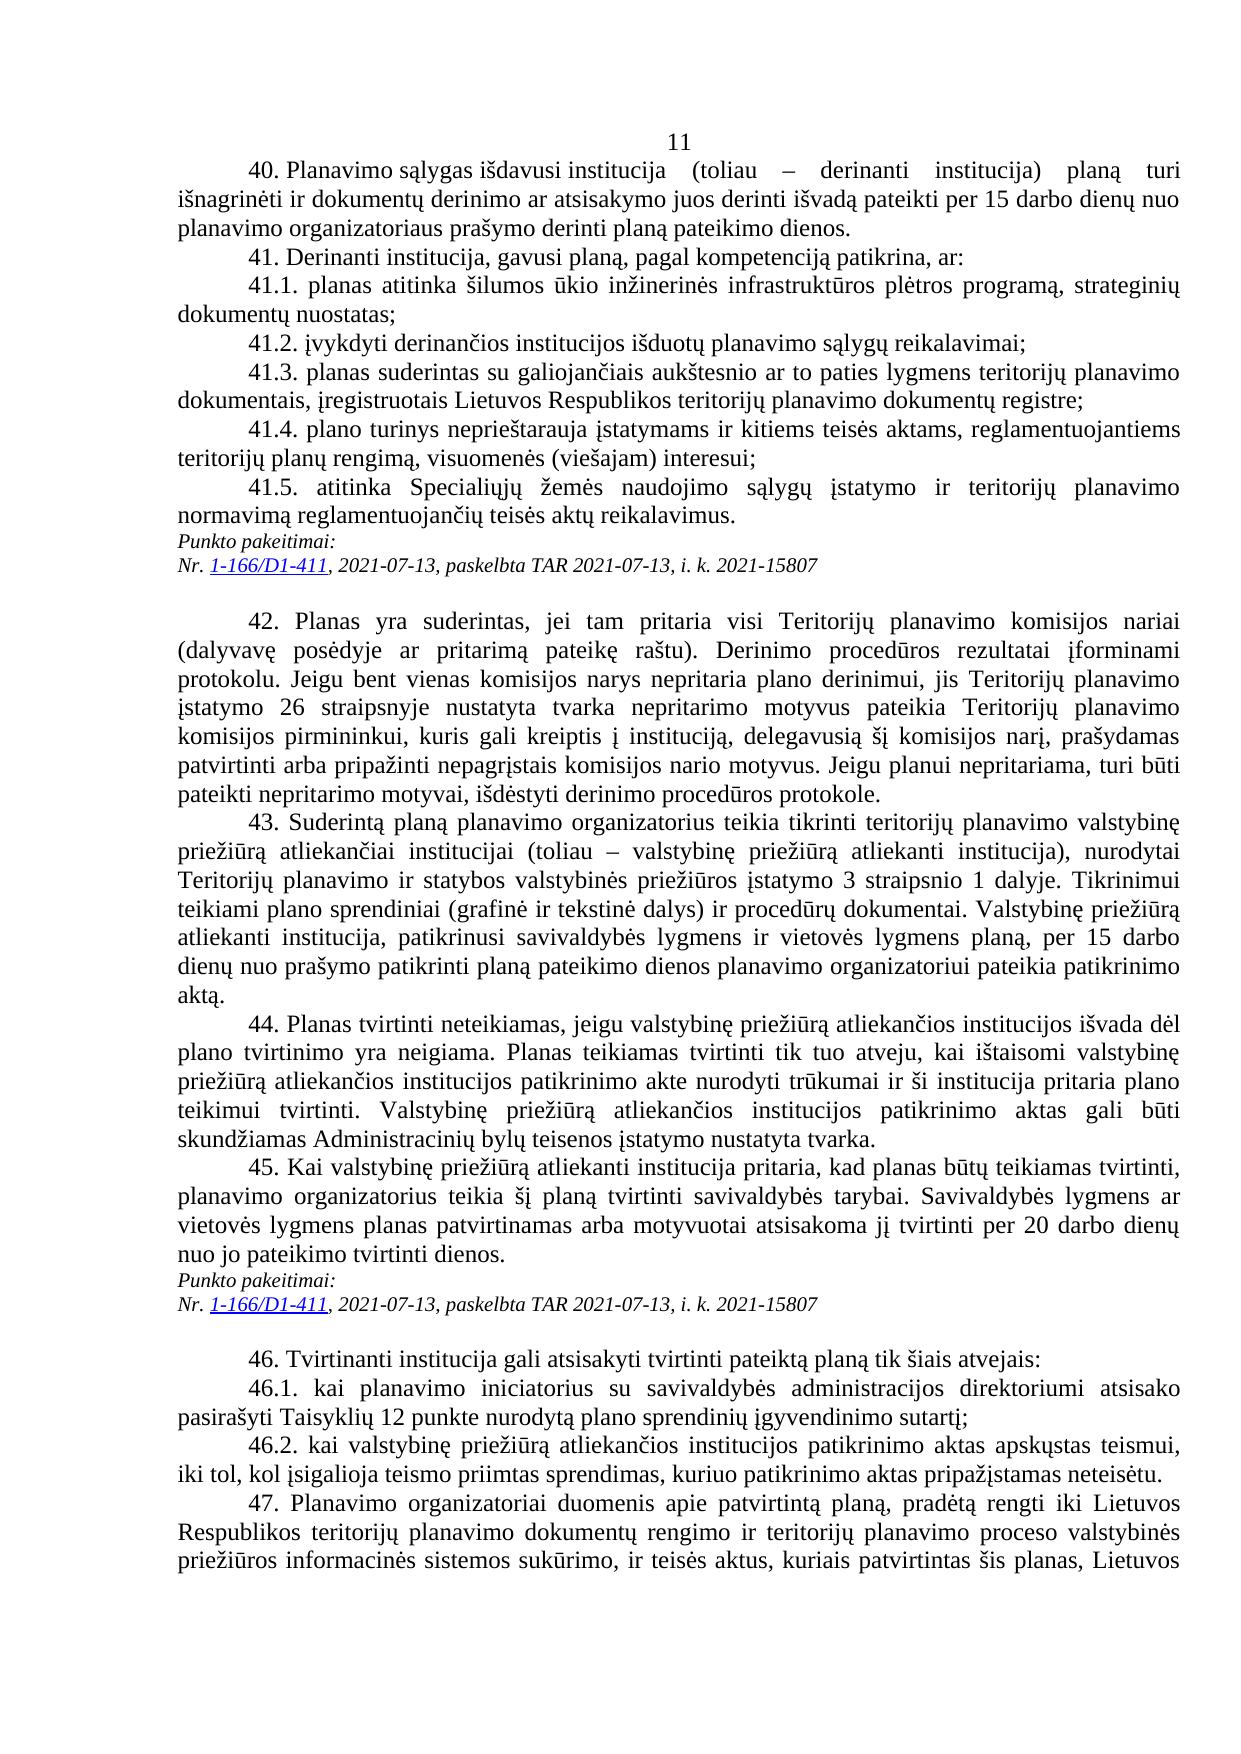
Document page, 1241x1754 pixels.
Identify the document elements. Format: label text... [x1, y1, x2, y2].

text 41.5. atitinka Specialiųjų žemės naudojimo sąlygų įstatymo ir teritorijų planavimo normavimą reglamentuojančių teisės aktų reikalavimus. [177, 472, 1181, 529]
text 47. Planavimo organizatoriai duomenis apie patvirtintą planą, pradėtą rengti iki Lietuvos Respublikos teritorijų planavimo dokumentų rengimo ir teritorijų planavimo proceso valstybinės priežiūros informacinės sistemos sukūrimo, ir teisės aktus, kuriais patvirtintas šis planas, Lietuvos [177, 1488, 1181, 1574]
text 41. Derinanti institucija, gavusi planą, pagal kompetenciją patikrina, ar: [177, 242, 1181, 271]
text 41.2. įvykdyti derinančios institucijos išduotų planavimo sąlygų reikalavimai; [177, 328, 1181, 357]
text 46. Tvirtinanti institucija gali atsisakyti tvirtinti pateiktą planą tik šiais atvejais: [177, 1344, 1181, 1373]
text Nr. 1-166/D1-411, 2021-07-13, paskelbta TAR 2021-07-13, i. k. 2021-15807 [177, 553, 1181, 577]
text 41.1. planas atitinka šilumos ūkio inžinerinės infrastruktūros plėtros programą, strateginių dokumentų nuostatas; [177, 271, 1181, 328]
text 41.3. planas suderintas su galiojančiais aukštesnio ar to paties lygmens teritorijų planavimo dokumentais, įregistruotais Lietuvos Respublikos teritorijų planavimo dokumentų registre; [177, 357, 1181, 414]
text 40. Planavimo sąlygas išdavusi institucija (toliau – derinanti institucija) planą turi išnagrinėti ir dokumentų derinimo ar atsisakymo juos derinti išvadą pateikti per 15 darbo dienų nuo planavimo organizatoriaus prašymo derinti planą pateikimo dienos. [177, 156, 1181, 242]
text Punkto pakeitimai: [177, 529, 1181, 553]
text 41.4. plano turinys neprieštarauja įstatymams ir kitiems teisės aktams, reglamentuojantiems teritorijų planų rengimą, visuomenės (viešajam) interesui; [177, 414, 1181, 472]
text Nr. 1-166/D1-411, 2021-07-13, paskelbta TAR 2021-07-13, i. k. 2021-15807 [177, 1292, 1181, 1316]
text 46.1. kai planavimo iniciatorius su savivaldybės administracijos direktoriumi atsisako pasirašyti Taisyklių 12 punkte nurodytą plano sprendinių įgyvendinimo sutartį; [177, 1373, 1181, 1431]
text 43. Suderintą planą planavimo organizatorius teikia tikrinti teritorijų planavimo valstybinę priežiūrą atliekančiai institucijai (toliau – valstybinę priežiūrą atliekanti institucija), nurodytai Teritorijų planavimo ir statybos valstybinės priežiūros įstatymo 3 straipsnio 1 dalyje. Tikrinimui teikiami plano sprendiniai (grafinė ir tekstinė dalys) ir procedūrų dokumentai. Valstybinę priežiūrą atliekanti institucija, patikrinusi savivaldybės lygmens ir vietovės lygmens planą, per 15 darbo dienų nuo prašymo patikrinti planą pateikimo dienos planavimo organizatoriui pateikia patikrinimo aktą. [177, 807, 1181, 1009]
text 42. Planas yra suderintas, jei tam pritaria visi Teritorijų planavimo komisijos nariai (dalyvavę posėdyje ar pritarimą pateikę raštu). Derinimo procedūros rezultatai įforminami protokolu. Jeigu bent vienas komisijos narys nepritaria plano derinimui, jis Teritorijų planavimo įstatymo 26 straipsnyje nustatyta tvarka nepritarimo motyvus pateikia Teritorijų planavimo komisijos pirmininkui, kuris gali kreiptis į instituciją, delegavusią šį komisijos narį, prašydamas patvirtinti arba pripažinti nepagrįstais komisijos nario motyvus. Jeigu planui nepritariama, turi būti pateikti nepritarimo motyvai, išdėstyti derinimo procedūros protokole. [177, 606, 1181, 807]
text 45. Kai valstybinę priežiūrą atliekanti institucija pritaria, kad planas būtų teikiamas tvirtinti, planavimo organizatorius teikia šį planą tvirtinti savivaldybės tarybai. Savivaldybės lygmens ar vietovės lygmens planas patvirtinamas arba motyvuotai atsisakoma jį tvirtinti per 20 darbo dienų nuo jo pateikimo tvirtinti dienos. [177, 1152, 1181, 1267]
text 44. Planas tvirtinti neteikiamas, jeigu valstybinę priežiūrą atliekančios institucijos išvada dėl plano tvirtinimo yra neigiama. Planas teikiamas tvirtinti tik tuo atveju, kai ištaisomi valstybinę priežiūrą atliekančios institucijos patikrinimo akte nurodyti trūkumai ir ši institucija pritaria plano teikimui tvirtinti. Valstybinę priežiūrą atliekančios institucijos patikrinimo aktas gali būti skundžiamas Administracinių bylų teisenos įstatymo nustatyta tvarka. [177, 1009, 1181, 1152]
text 46.2. kai valstybinę priežiūrą atliekančios institucijos patikrinimo aktas apskųstas teismui, iki tol, kol įsigalioja teismo priimtas sprendimas, kuriuo patikrinimo aktas pripažįstamas neteisėtu. [177, 1431, 1181, 1488]
text Punkto pakeitimai: [177, 1267, 1181, 1292]
